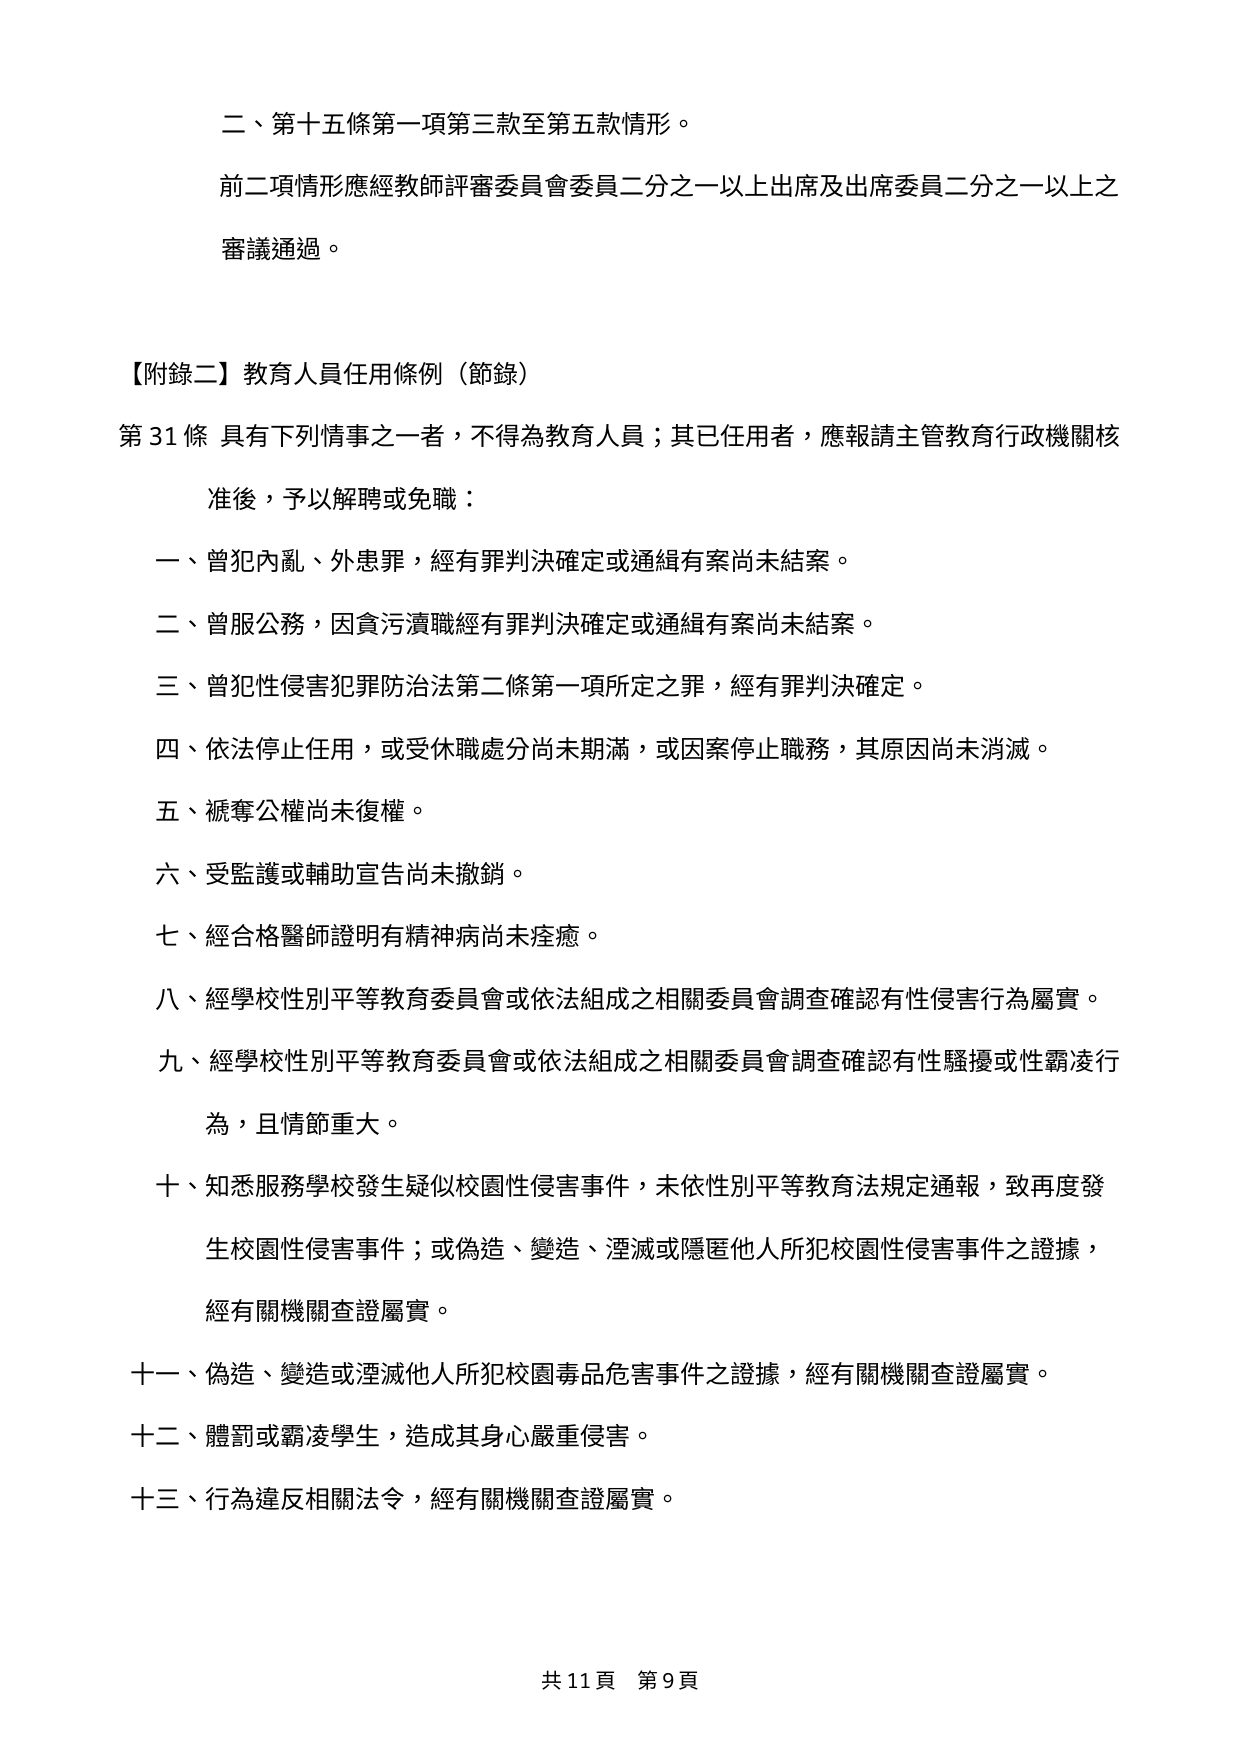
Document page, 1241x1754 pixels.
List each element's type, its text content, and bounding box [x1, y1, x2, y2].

text 五、褫奪公權尚未復權。 [118, 768, 1122, 831]
text 第31條 具有下列情事之一者，不得為教育人員；其已任用者，應報請主管教育行政機關核准後，予以解聘或免職： [118, 393, 1122, 518]
text 二、第十五條第一項第三款至第五款情形。 [118, 81, 1122, 143]
text 四、依法停止任用，或受休職處分尚未期滿，或因案停止職務，其原因尚未消滅。 [118, 706, 1122, 768]
text 【附錄二】教育人員任用條例（節錄） [118, 331, 1122, 393]
text 一、曾犯內亂、外患罪，經有罪判決確定或通緝有案尚未結案。 [118, 518, 1122, 581]
text 十二、體罰或霸凌學生，造成其身心嚴重侵害。 [118, 1393, 1122, 1456]
text 六、受監護或輔助宣告尚未撤銷。 [118, 831, 1122, 893]
text 十三、行為違反相關法令，經有關機關查證屬實。 [118, 1456, 1122, 1518]
text 二、曾服公務，因貪污瀆職經有罪判決確定或通緝有案尚未結案。 [118, 581, 1122, 643]
text 八、經學校性別平等教育委員會或依法組成之相關委員會調查確認有性侵害行為屬實。 [118, 956, 1122, 1018]
text 九、經學校性別平等教育委員會或依法組成之相關委員會調查確認有性騷擾或性霸凌行為，且情節重大。 [118, 1018, 1122, 1143]
text 十、知悉服務學校發生疑似校園性侵害事件，未依性別平等教育法規定通報，致再度發生校園性侵害事件；或偽造、變造、湮滅或隱匿他人所犯校園性侵害事件之證據，經有關機關查證屬實。 [118, 1143, 1122, 1331]
text 七、經合格醫師證明有精神病尚未痊癒。 [118, 893, 1122, 956]
text 十一、偽造、變造或湮滅他人所犯校園毒品危害事件之證據，經有關機關查證屬實。 [118, 1331, 1122, 1393]
text 三、曾犯性侵害犯罪防治法第二條第一項所定之罪，經有罪判決確定。 [118, 643, 1122, 706]
text 前二項情形應經教師評審委員會委員二分之一以上出席及出席委員二分之一以上之審議通過。 [219, 143, 1122, 268]
